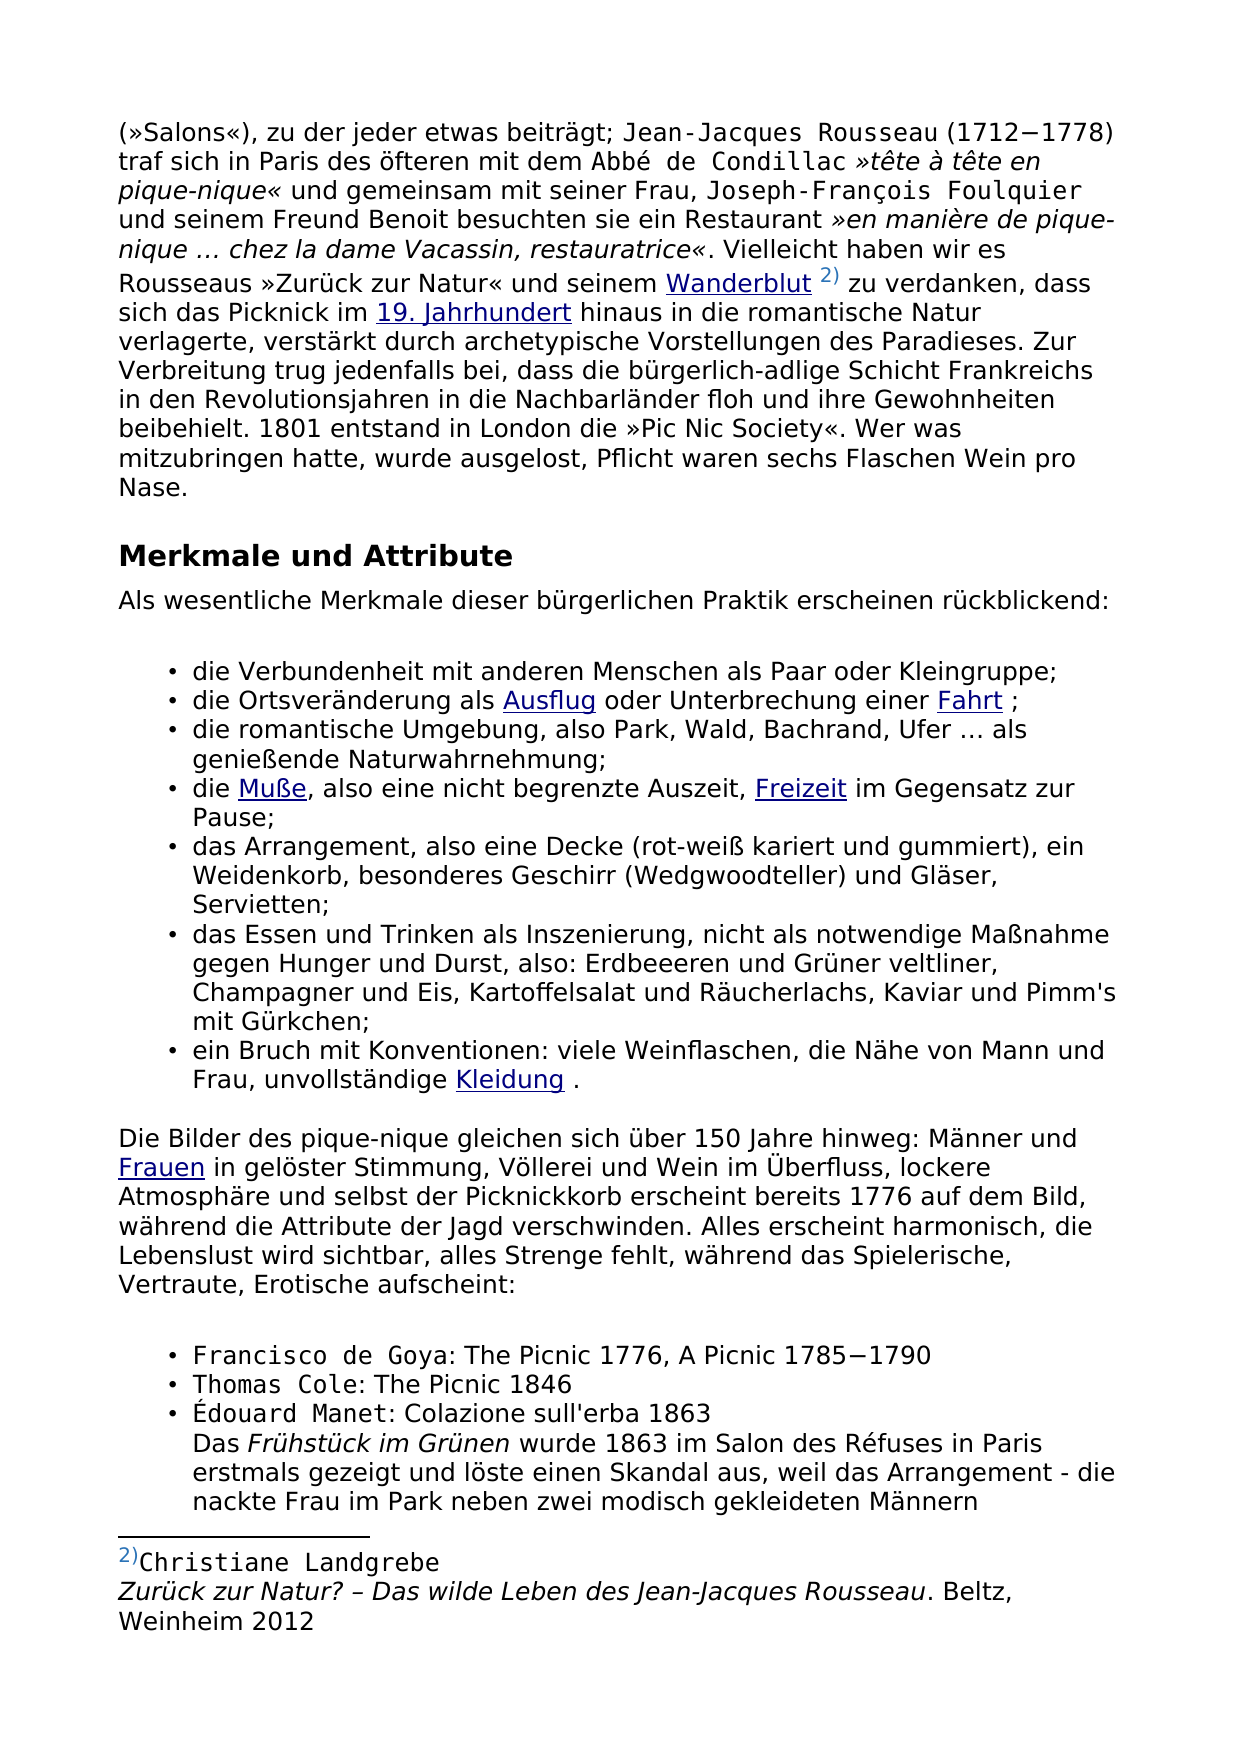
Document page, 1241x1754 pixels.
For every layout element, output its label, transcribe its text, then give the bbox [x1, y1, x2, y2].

text Christiane Landgrebe Zurück zur Natur? – Das wilde Leben des Jean-Jacques Rousseau. Beltz, Weinheim 2012 [118, 1543, 1122, 1636]
list die Verbundenheit mit anderen Menschen als Paar oder Kleingruppe; [177, 657, 1122, 686]
text Als wesentliche Merkmale dieser bürgerlichen Praktik erscheinen rückblickend: [118, 586, 1122, 615]
text Die Bilder des pique-nique gleichen sich über 150 Jahre hinweg: Männer und Frauen in gelöster Stimmung, Völlerei und Wein im Überfluss, lockere Atmosphäre und selbst der Picknickkorb erscheint bereits 1776 auf dem Bild, während die Attribute der Jagd verschwinden. Alles erscheint harmonisch, die Lebenslust wird sichtbar, alles Strenge fehlt, während das Spielerische, Vertraute, Erotische aufscheint: [118, 1124, 1122, 1299]
list die Muße, also eine nicht begrenzte Auszeit, Freizeit im Gegensatz zur Pause; [177, 774, 1122, 832]
list Édouard Manet: Colazione sull'erba 1863 Das Frühstück im Grünen wurde 1863 im Salon des Réfuses in Paris erstmals gezeigt und löste einen Skandal aus, weil das Arrangement - die nackte Frau im Park neben zwei modisch gekleideten Männern [177, 1399, 1122, 1516]
list das Essen und Trinken als Inszenierung, nicht als notwendige Maßnahme gegen Hunger und Durst, also: Erdbeeeren und Grüner veltliner, Champagner und Eis, Kartoffelsalat und Räucherlachs, Kaviar und Pimm's mit Gürkchen; [177, 920, 1122, 1036]
subtitle Merkmale und Attribute [118, 540, 1122, 574]
list die Ortsveränderung als Ausflug oder Unterbrechung einer Fahrt ; [177, 686, 1122, 716]
list Francisco de Goya: The Picnic 1776, A Picnic 1785−1790 [177, 1341, 1122, 1370]
list das Arrangement, also eine Decke (rot-weiß kariert und gummiert), ein Weidenkorb, besonderes Geschirr (Wedgwoodteller) und Gläser, Servietten; [177, 832, 1122, 920]
text (»Salons«), zu der jeder etwas beiträgt; Jean-Jacques Rousseau (1712−1778) traf sich in Paris des öfteren mit dem Abbé de Condillac »tête à tête en pique-nique« und gemeinsam mit seiner Frau, Joseph-François Foulquier und seinem Freund Benoit besuchten sie ein Restaurant »en manière de pique-nique … chez la dame Vacassin, restauratrice«. Vielleicht haben wir es Rousseaus »Zurück zur Natur« und seinem Wanderblut zu verdanken, dass sich das Picknick im 19. Jahrhundert hinaus in die romantische Natur verlagerte, verstärkt durch archetypische Vorstellungen des Paradieses. Zur Verbreitung trug jedenfalls bei, dass die bürgerlich-adlige Schicht Frankreichs in den Revolutionsjahren in die Nachbarländer floh und ihre Gewohnheiten beibehielt. 1801 entstand in London die »Pic Nic Society«. Wer was mitzubringen hatte, wurde ausgelost, Pflicht waren sechs Flaschen Wein pro Nase. [118, 118, 1122, 502]
list die romantische Umgebung, also Park, Wald, Bachrand, Ufer … als genießende Naturwahrnehmung; [177, 716, 1122, 774]
list Thomas Cole: The Picnic 1846 [177, 1370, 1122, 1399]
list ein Bruch mit Konventionen: viele Weinflaschen, die Nähe von Mann und Frau, unvollständige Kleidung . [177, 1036, 1122, 1095]
